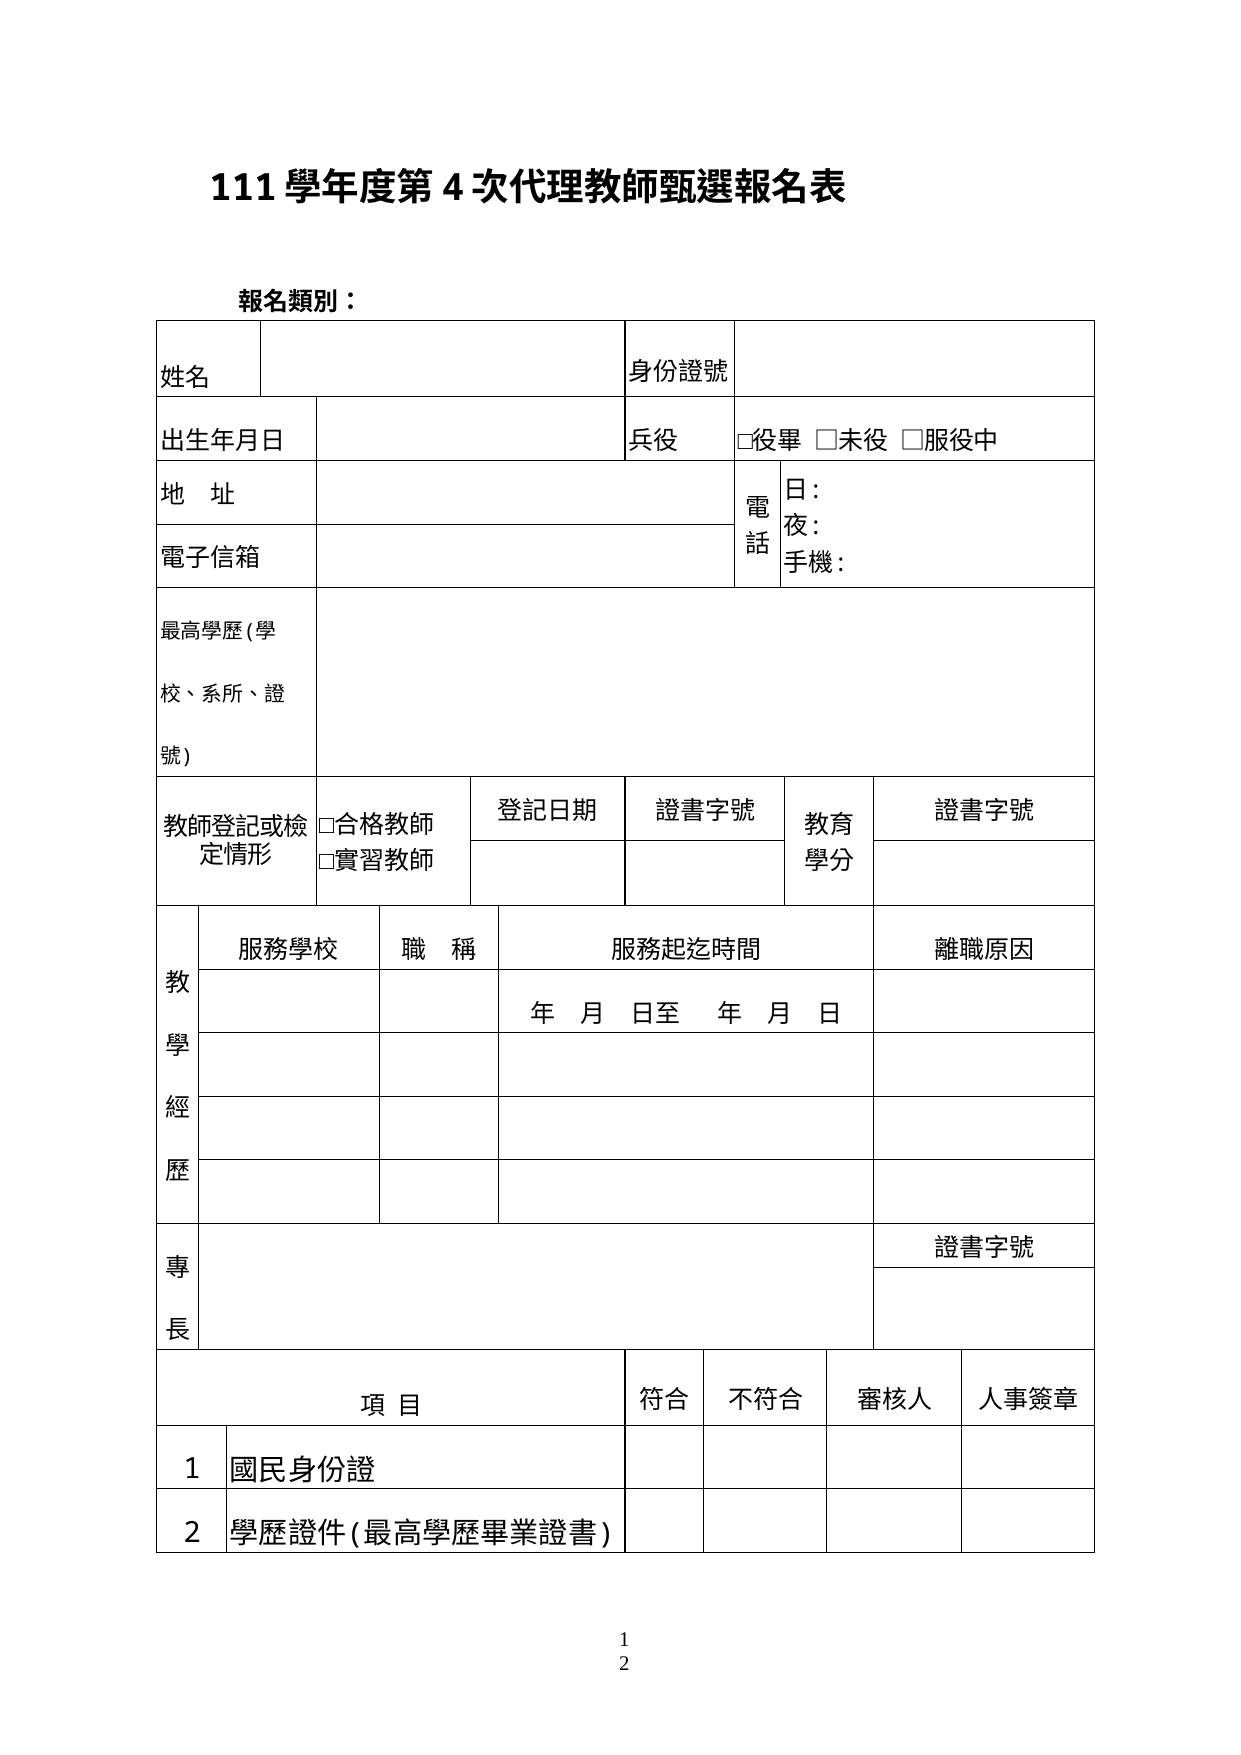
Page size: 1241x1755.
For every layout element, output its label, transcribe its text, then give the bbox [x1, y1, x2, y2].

table_cell 地 址 [157, 461, 316, 524]
table_cell [626, 1426, 703, 1488]
table_cell 1 [157, 1426, 226, 1488]
text 111學年度第4次代理教師甄選報名表 [59, 108, 1181, 233]
table_cell [874, 1097, 1094, 1159]
table_cell 國民身份證 [227, 1426, 624, 1488]
table_cell [380, 1097, 498, 1159]
table_cell [317, 525, 734, 587]
table_cell 電話 [735, 461, 780, 587]
table_cell 不符合 [704, 1350, 826, 1425]
table_cell [199, 1160, 379, 1223]
table_cell 登記日期 [471, 777, 624, 840]
table_cell [471, 841, 624, 905]
table_cell [962, 1489, 1094, 1552]
table_cell 職 稱 [380, 906, 498, 968]
table_cell [626, 1489, 703, 1552]
table_cell 日: 夜: 手機: [781, 461, 1094, 587]
table_cell 教師登記或檢 定情形 [157, 777, 316, 905]
table_cell 審核人 [827, 1350, 961, 1425]
table_cell 教學經歷 [157, 906, 198, 1223]
table_header 身份證號 [626, 321, 734, 396]
table_cell [704, 1489, 826, 1552]
table_cell [499, 1033, 873, 1096]
table_cell 證書字號 [874, 777, 1094, 840]
table_cell [499, 1097, 873, 1159]
table_cell 離職原因 [874, 906, 1094, 968]
table_cell 服務學校 [199, 906, 379, 968]
table_cell [317, 461, 734, 524]
text 報名類別： [59, 258, 1181, 320]
table_cell 專長 [157, 1224, 198, 1349]
table_cell [199, 1033, 379, 1096]
table_cell 年 月 日至 年 月 日 [499, 970, 873, 1032]
table_cell 2 [157, 1489, 226, 1552]
table_cell 最高學歷(學校、系所、證號) [157, 588, 316, 776]
table_cell [626, 841, 784, 905]
table_cell 證書字號 [626, 777, 784, 840]
table_cell [380, 1033, 498, 1096]
table_header [261, 321, 624, 396]
table_cell [317, 588, 1094, 776]
table_cell 符合 [626, 1350, 703, 1425]
table_cell [704, 1426, 826, 1488]
table_cell 項 目 [157, 1350, 624, 1425]
table_cell 服務起迄時間 [499, 906, 873, 968]
table_cell [827, 1426, 961, 1488]
table_header 姓名 [157, 321, 260, 396]
table_cell [380, 1160, 498, 1223]
table_cell [499, 1160, 873, 1223]
table_cell 教育 學分 [785, 777, 873, 905]
table_cell [380, 970, 498, 1032]
table_cell [874, 841, 1094, 905]
table_cell [317, 397, 624, 460]
table_cell 兵役 [626, 397, 734, 460]
table_cell [874, 1160, 1094, 1223]
table_cell [962, 1426, 1094, 1488]
table_cell [199, 970, 379, 1032]
table_cell [874, 1268, 1094, 1349]
table_cell □合格教師 □實習教師 [317, 777, 470, 905]
table_cell 證書字號 [874, 1224, 1094, 1267]
table_cell [874, 1033, 1094, 1096]
table_cell 學歷證件(最高學歷畢業證書) [227, 1489, 624, 1552]
table_cell [199, 1097, 379, 1159]
table_cell [199, 1224, 873, 1349]
table_cell 出生年月日 [157, 397, 316, 460]
table_cell 人事簽章 [962, 1350, 1094, 1425]
table_cell □役畢 □未役 □服役中 [735, 397, 1094, 460]
table_cell 電子信箱 [157, 525, 316, 587]
table_cell [874, 970, 1094, 1032]
table_cell [827, 1489, 961, 1552]
table_header [735, 321, 1094, 396]
